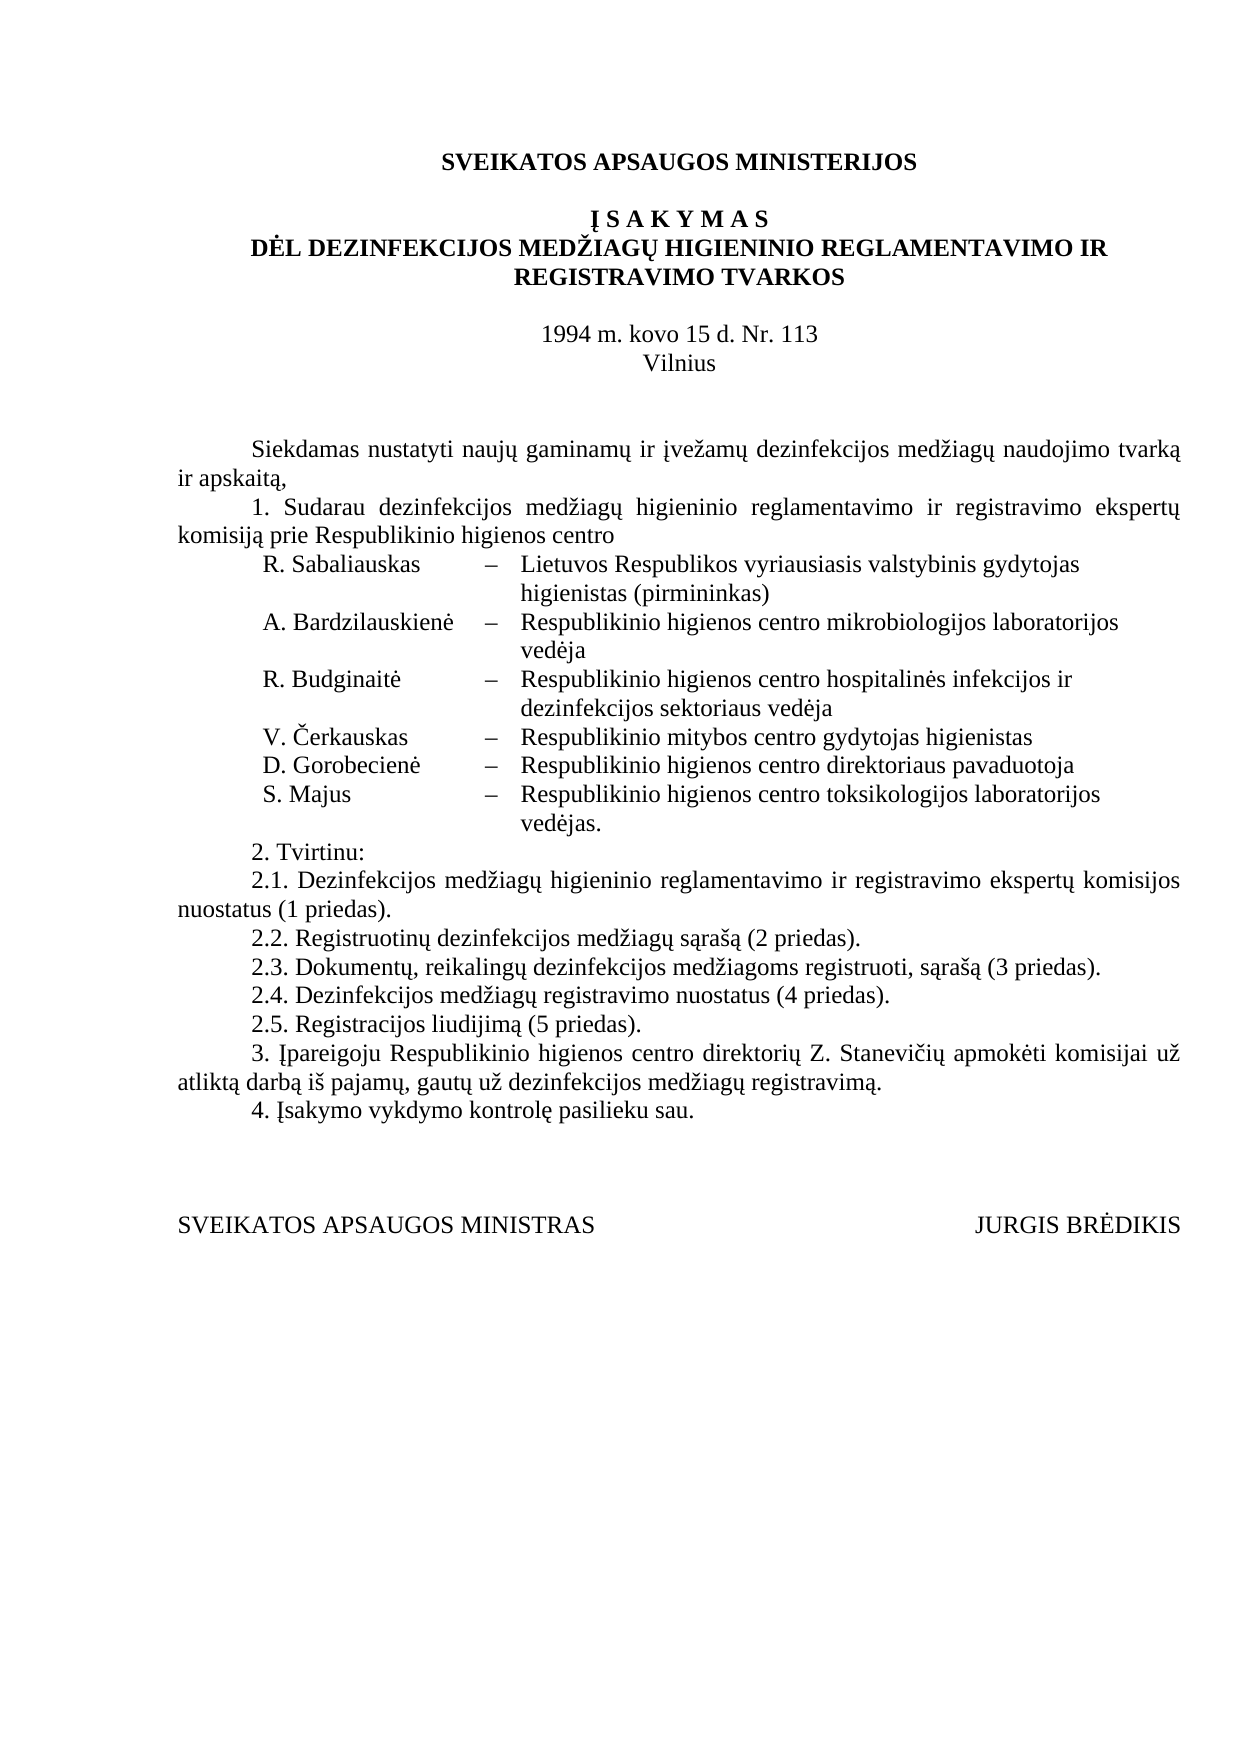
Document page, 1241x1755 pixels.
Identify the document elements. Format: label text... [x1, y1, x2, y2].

text Į S A K Y M A S [177, 204, 1181, 233]
text Siekdamas nustatyti naujų gaminamų ir įvežamų dezinfekcijos medžiagų naudojimo tvarką ir apskaitą, [177, 434, 1181, 492]
text 4. Įsakymo vykdymo kontrolę pasilieku sau. [177, 1096, 1181, 1124]
table_cell Respublikinio higienos centro hospitalinės infekcijos ir dezinfekcijos sektoriaus vedėja [509, 664, 1181, 722]
table_cell – [474, 722, 509, 751]
text 2.5. Registracijos liudijimą (5 priedas). [177, 1009, 1181, 1038]
text 2.4. Dezinfekcijos medžiagų registravimo nuostatus (4 priedas). [177, 981, 1181, 1009]
text 2.3. Dokumentų, reikalingų dezinfekcijos medžiagoms registruoti, sąrašą (3 priedas). [177, 952, 1181, 981]
table_cell Respublikinio higienos centro direktoriaus pavaduotoja [509, 751, 1181, 779]
table_header R. Sabaliauskas [177, 549, 473, 607]
text 1994 m. kovo 15 d. Nr. 113 [177, 319, 1181, 348]
table_cell – [474, 751, 509, 779]
text 2.1. Dezinfekcijos medžiagų higieninio reglamentavimo ir registravimo ekspertų komisijos nuostatus (1 priedas). [177, 866, 1181, 923]
table_cell – [474, 779, 509, 837]
table_header Lietuvos Respublikos vyriausiasis valstybinis gydytojas higienistas (pirmininkas) [509, 549, 1181, 607]
table_cell – [474, 607, 509, 664]
text 2.2. Registruotinų dezinfekcijos medžiagų sąrašą (2 priedas). [177, 923, 1181, 952]
text SVEIKATOS APSAUGOS MINISTRAS JURGIS BRĖDIKIS [177, 1211, 1181, 1239]
table_header – [474, 549, 509, 607]
text DĖL DEZINFEKCIJOS MEDŽIAGŲ HIGIENINIO REGLAMENTAVIMO IR REGISTRAVIMO TVARKOS [177, 233, 1181, 291]
table_cell D. Gorobecienė [177, 751, 473, 779]
text 3. Įpareigoju Respublikinio higienos centro direktorių Z. Stanevičių apmokėti komisijai už atliktą darbą iš pajamų, gautų už dezinfekcijos medžiagų registravimą. [177, 1038, 1181, 1096]
table_cell Respublikinio higienos centro toksikologijos laboratorijos vedėjas. [509, 779, 1181, 837]
table_cell A. Bardzilauskienė [177, 607, 473, 664]
table_cell S. Majus [177, 779, 473, 837]
table_cell Respublikinio higienos centro mikrobiologijos laboratorijos vedėja [509, 607, 1181, 664]
table_cell Respublikinio mitybos centro gydytojas higienistas [509, 722, 1181, 751]
text SVEIKATOS APSAUGOS MINISTERIJOS [177, 147, 1181, 176]
table_cell – [474, 664, 509, 722]
table_cell V. Čerkauskas [177, 722, 473, 751]
text 2. Tvirtinu: [177, 837, 1181, 866]
text 1. Sudarau dezinfekcijos medžiagų higieninio reglamentavimo ir registravimo ekspertų komisiją prie Respublikinio higienos centro [177, 492, 1181, 549]
table_cell R. Budginaitė [177, 664, 473, 722]
text Vilnius [177, 348, 1181, 377]
